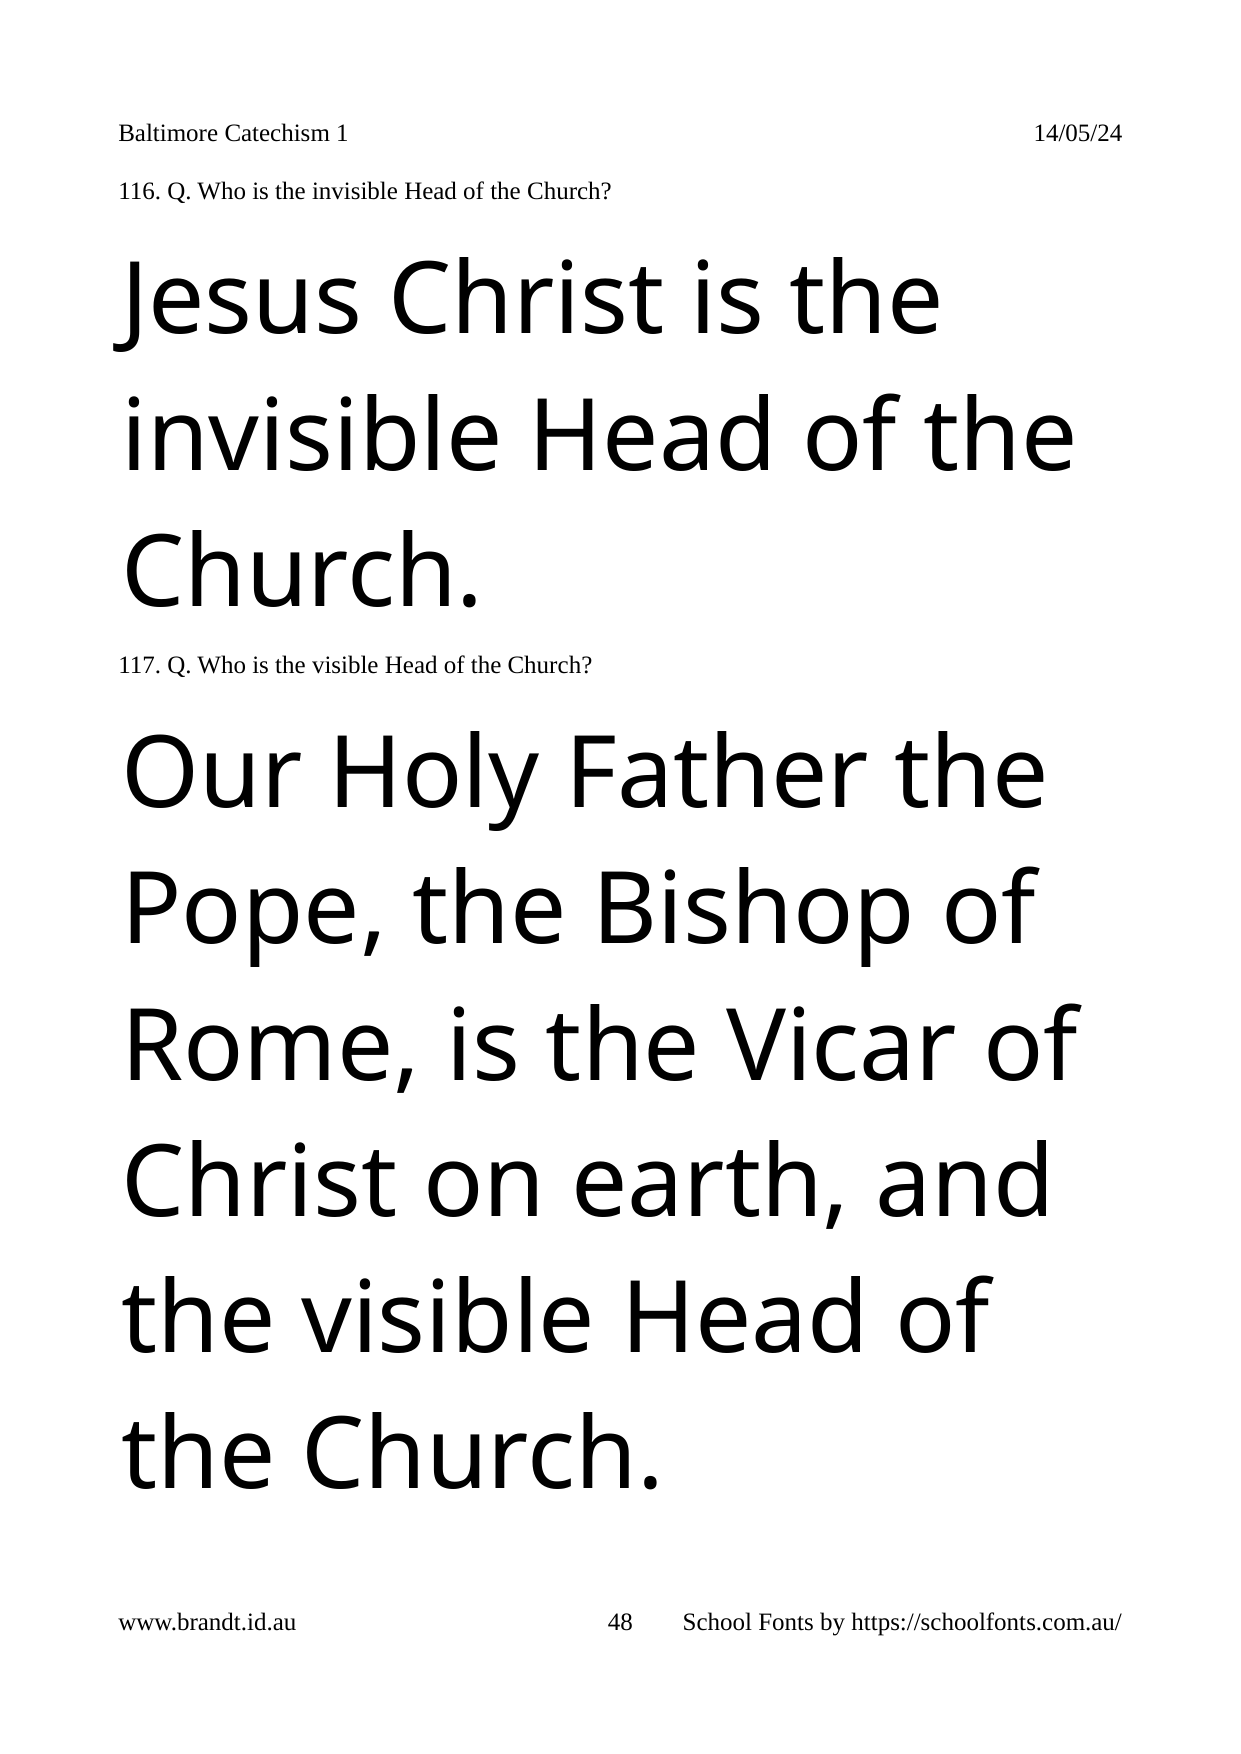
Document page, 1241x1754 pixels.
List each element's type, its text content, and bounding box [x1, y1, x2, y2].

text Jesus Christ is the invisible Head of the Church. [118, 224, 1122, 638]
text 117. Q. Who is the visible Head of the Church? [118, 650, 1122, 679]
text 116. Q. Who is the invisible Head of the Church? [118, 176, 1122, 205]
text Our Holy Father the Pope, the Bishop of Rome, is the Vicar of Christ on earth, and the visible Head of the Church. [118, 698, 1122, 1521]
